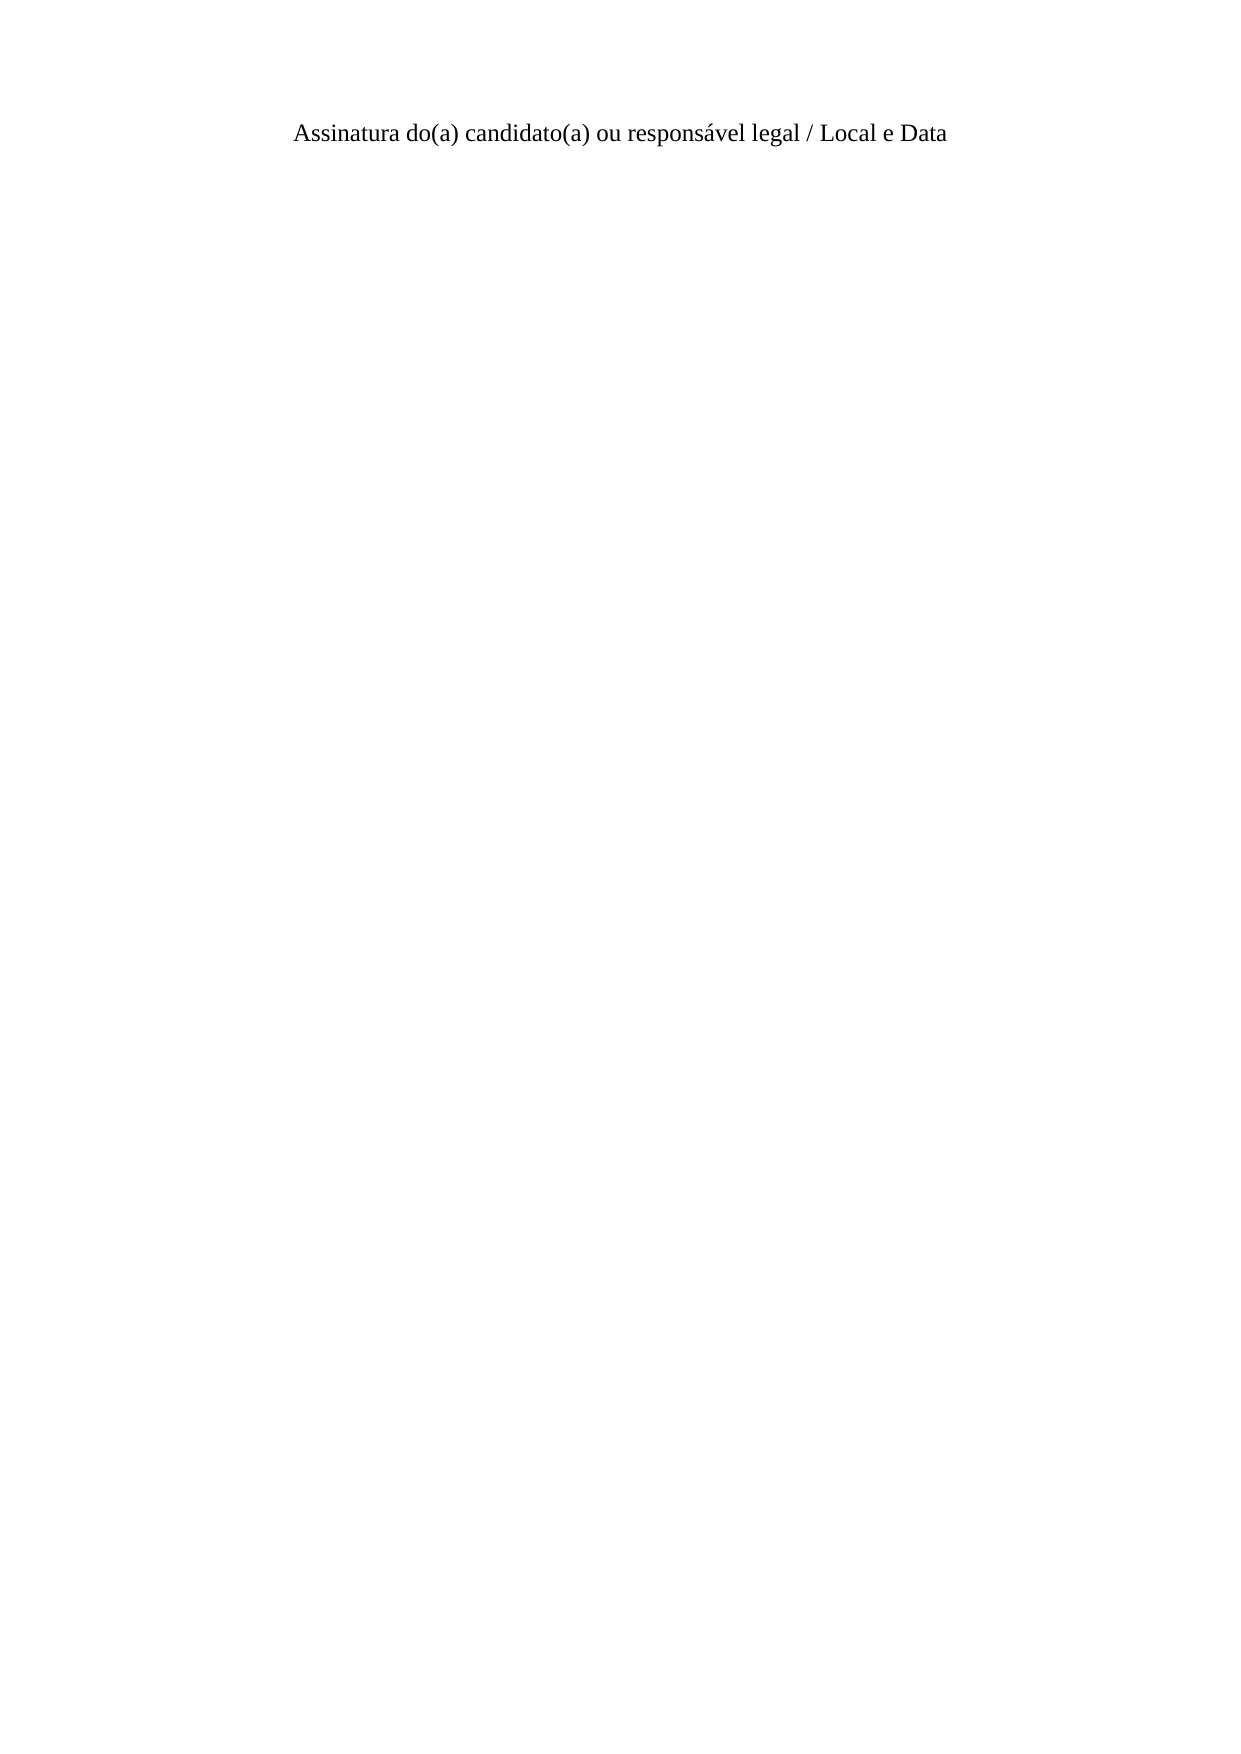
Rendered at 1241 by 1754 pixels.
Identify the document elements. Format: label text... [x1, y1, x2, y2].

text Assinatura do(a) candidato(a) ou responsável legal / Local e Data [118, 118, 1122, 147]
